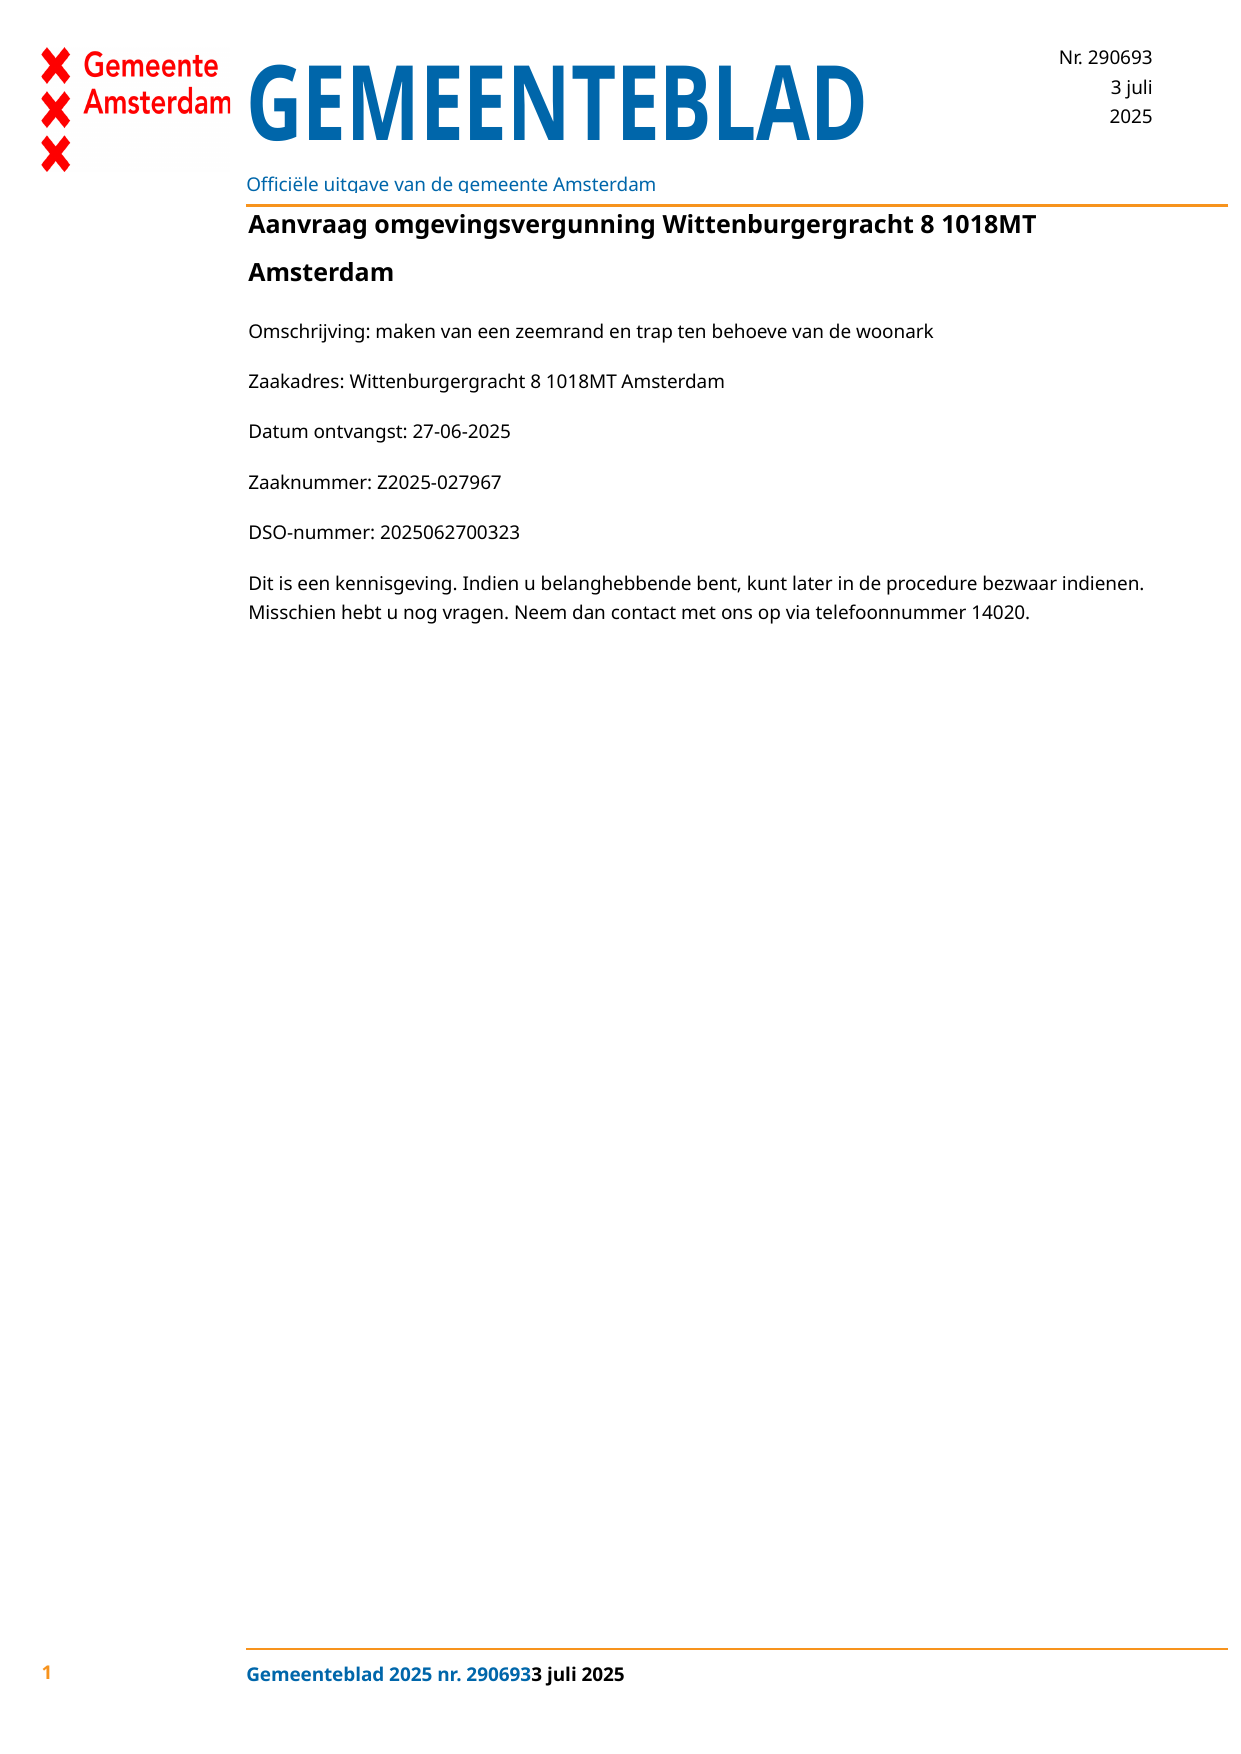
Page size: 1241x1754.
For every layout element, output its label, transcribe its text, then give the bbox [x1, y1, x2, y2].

text Aanvraag omgevingsvergunning Wittenburgergracht 8 1018MT Amsterdam [248, 207, 1152, 288]
text Omschrijving: maken van een zeemrand en trap ten behoeve van de woonark [248, 318, 1152, 344]
text Dit is een kennisgeving. Indien u belanghebbende bent, kunt later in de procedure bezwaar indienen. Misschien hebt u nog vragen. Neem dan contact met ons op via telefoonnummer 14020. [248, 570, 1152, 625]
text Zaaknummer: Z2025-027967 [248, 469, 1152, 495]
text Zaakadres: Wittenburgergracht 8 1018MT Amsterdam [248, 368, 1152, 394]
text DSO-nummer: 2025062700323 [248, 519, 1152, 545]
text Datum ontvangst: 27-06-2025 [248, 419, 1152, 444]
picture [41, 47, 231, 172]
